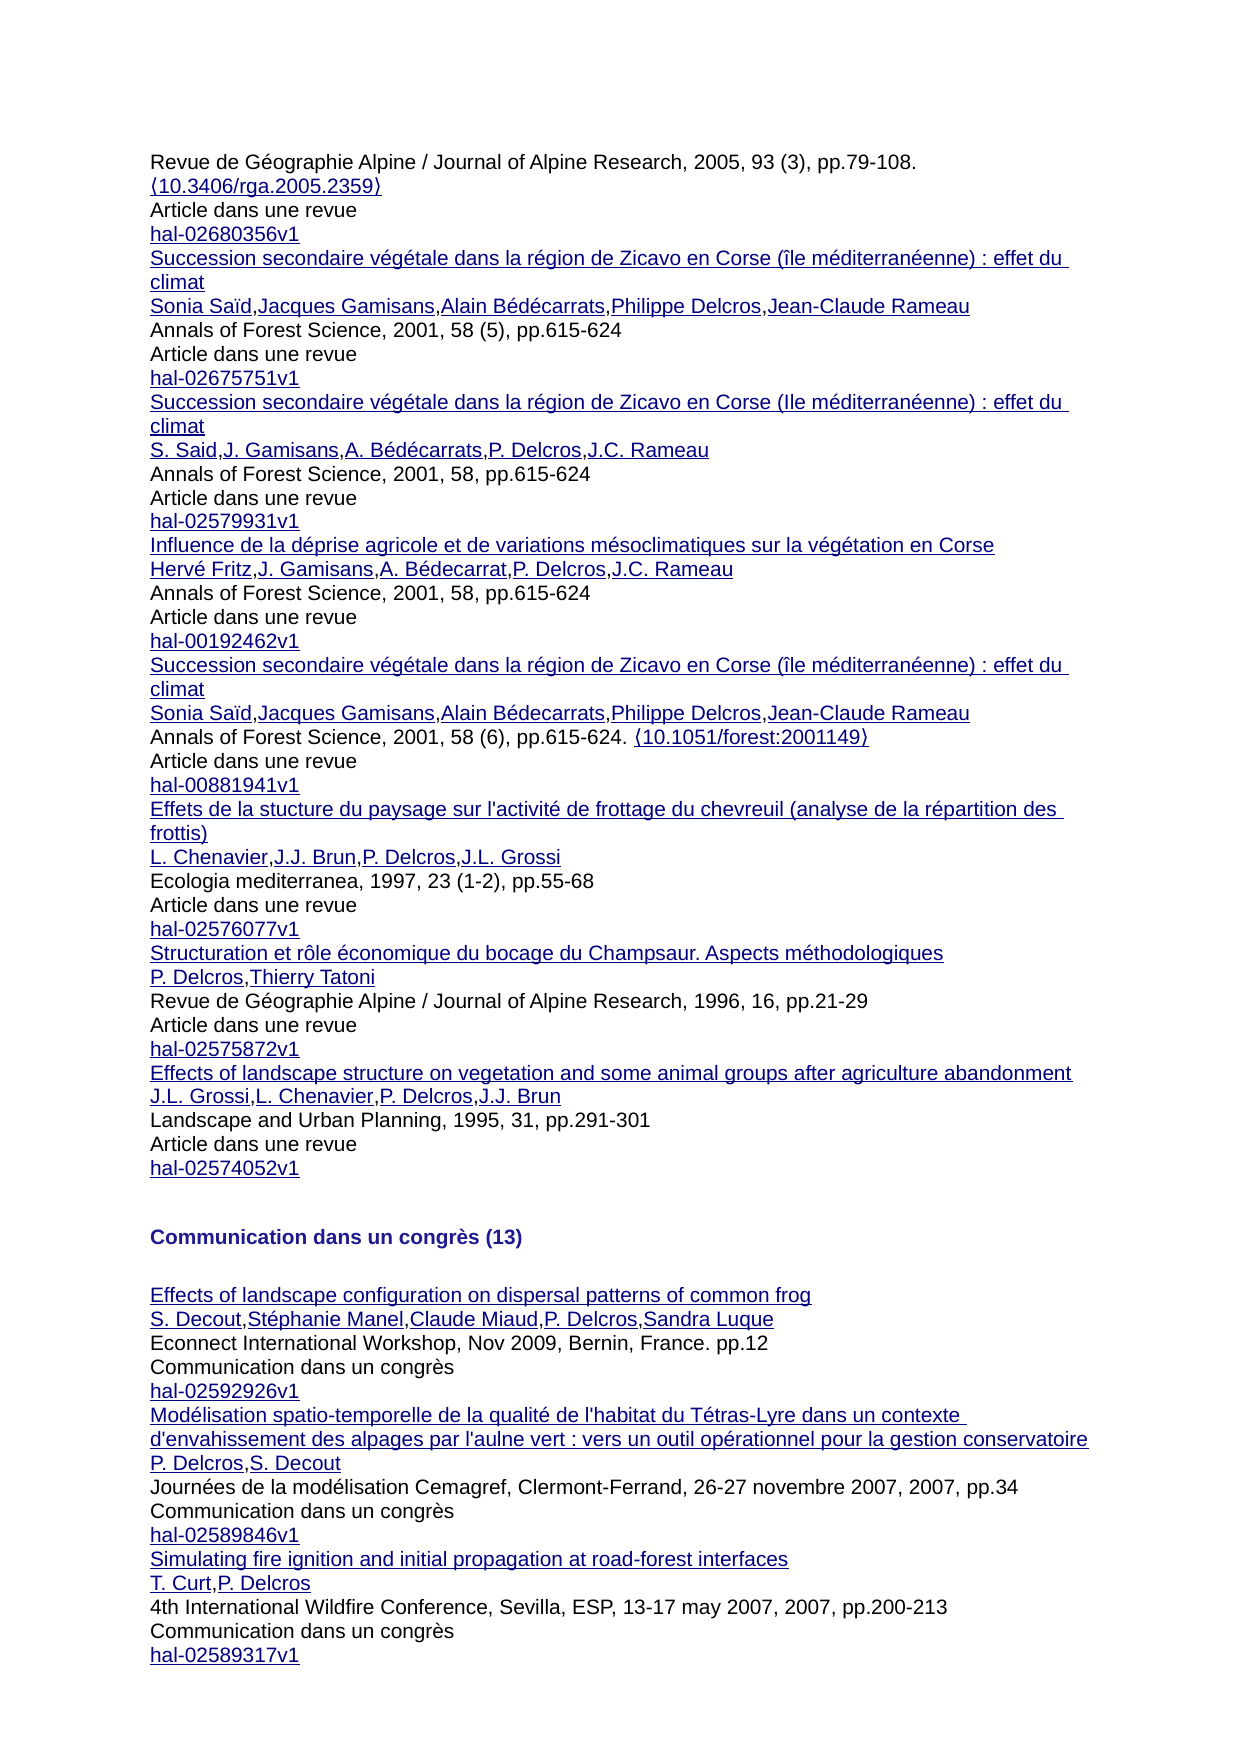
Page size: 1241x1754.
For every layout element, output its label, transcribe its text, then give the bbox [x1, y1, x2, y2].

table_cell Effets de la stucture du paysage sur l'activité de frottage du chevreuil (analyse de la répartition des frottis) L. Chenavier,J.J. Brun,P. Delcros,J.L. Grossi Ecologia mediterranea, 1997, 23 (1-2), pp.55-68 Article dans une revue hal-02576077v1 [150, 797, 1090, 941]
table_cell Influence de la déprise agricole et de variations mésoclimatiques sur la végétation en Corse Hervé Fritz,J. Gamisans,A. Bédecarrat,P. Delcros,J.C. Rameau Annals of Forest Science, 2001, 58, pp.615-624 Article dans une revue hal-00192462v1 [150, 533, 1090, 653]
table_cell Simulating fire ignition and initial propagation at road-forest interfaces T. Curt,P. Delcros 4th International Wildfire Conference, Sevilla, ESP, 13-17 may 2007, 2007, pp.200-213 Communication dans un congrès hal-02589317v1 [150, 1547, 1090, 1667]
table_cell Effects of landscape structure on vegetation and some animal groups after agriculture abandonment J.L. Grossi,L. Chenavier,P. Delcros,J.J. Brun Landscape and Urban Planning, 1995, 31, pp.291-301 Article dans une revue hal-02574052v1 [150, 1060, 1090, 1180]
subtitle Communication dans un congrès (13) [150, 1225, 1090, 1249]
table_cell Succession secondaire végétale dans la région de Zicavo en Corse (île méditerranéenne) : effet du climat Sonia Saïd,Jacques Gamisans,Alain Bédécarrats,Philippe Delcros,Jean-Claude Rameau Annals of Forest Science, 2001, 58 (5), pp.615-624 Article dans une revue hal-02675751v1 [150, 246, 1090, 389]
table_cell Succession secondaire végétale dans la région de Zicavo en Corse (Ile méditerranéenne) : effet du climat S. Said,J. Gamisans,A. Bédécarrats,P. Delcros,J.C. Rameau Annals of Forest Science, 2001, 58, pp.615-624 Article dans une revue hal-02579931v1 [150, 390, 1090, 533]
table_cell Structuration et rôle économique du bocage du Champsaur. Aspects méthodologiques P. Delcros,Thierry Tatoni Revue de Géographie Alpine / Journal of Alpine Research, 1996, 16, pp.21-29 Article dans une revue hal-02575872v1 [150, 941, 1090, 1060]
table_header Effects of landscape configuration on dispersal patterns of common frog S. Decout,Stéphanie Manel,Claude Miaud,P. Delcros,Sandra Luque Econnect International Workshop, Nov 2009, Bernin, France. pp.12 Communication dans un congrès hal-02592926v1 [150, 1283, 1090, 1403]
table_cell Modélisation spatio-temporelle de la qualité de l'habitat du Tétras-Lyre dans un contexte d'envahissement des alpages par l'aulne vert : vers un outil opérationnel pour la gestion conservatoire P. Delcros,S. Decout Journées de la modélisation Cemagref, Clermont-Ferrand, 26-27 novembre 2007, 2007, pp.34 Communication dans un congrès hal-02589846v1 [150, 1403, 1090, 1547]
table_cell Revue de Géographie Alpine / Journal of Alpine Research, 2005, 93 (3), pp.79-108. ⟨10.3406/rga.2005.2359⟩ Article dans une revue hal-02680356v1 [150, 150, 1090, 246]
table_cell Succession secondaire végétale dans la région de Zicavo en Corse (île méditerranéenne) : effet du climat Sonia Saïd,Jacques Gamisans,Alain Bédecarrats,Philippe Delcros,Jean-Claude Rameau Annals of Forest Science, 2001, 58 (6), pp.615-624. ⟨10.1051/forest:2001149⟩ Article dans une revue hal-00881941v1 [150, 653, 1090, 797]
